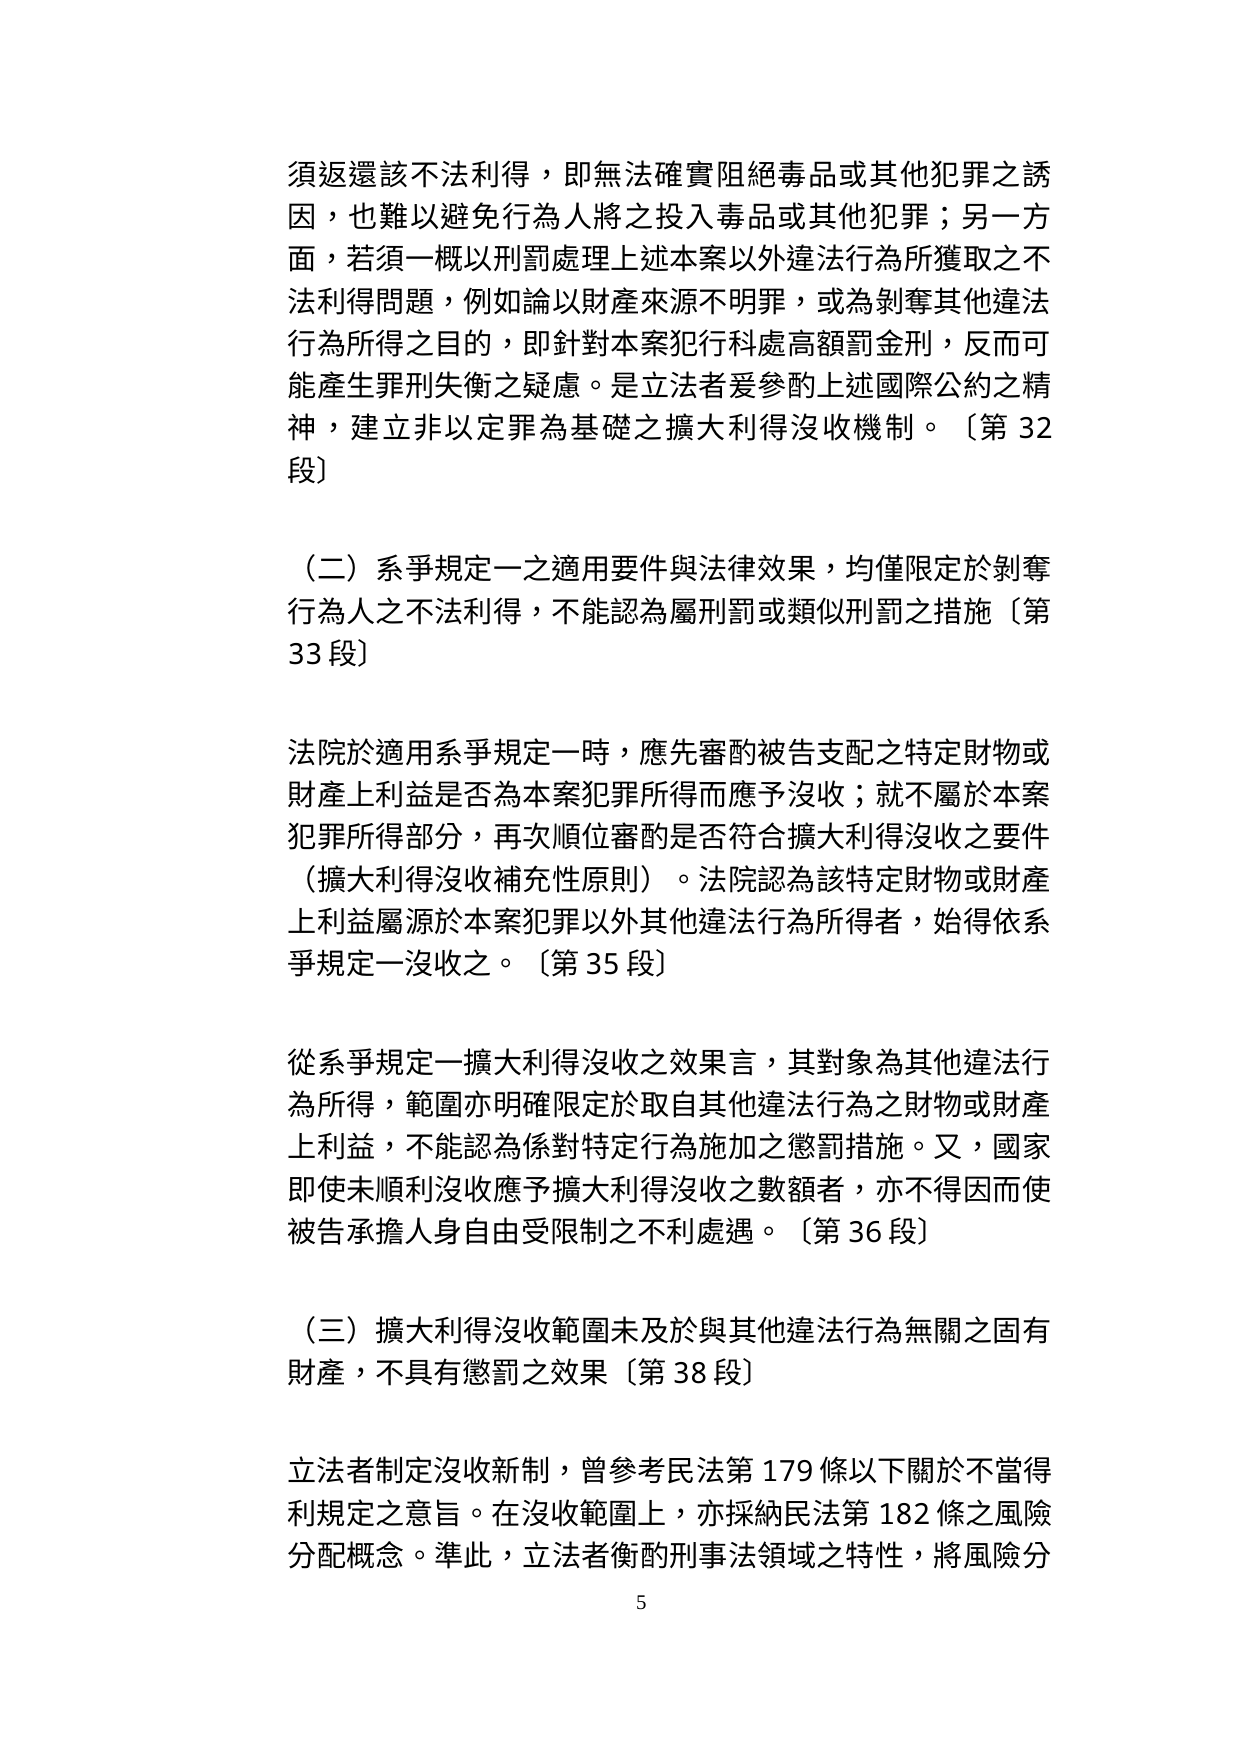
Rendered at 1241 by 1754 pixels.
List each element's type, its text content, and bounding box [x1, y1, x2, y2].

text 從系爭規定一擴大利得沒收之效果言，其對象為其他違法行為所得，範圍亦明確限定於取自其他違法行為之財物或財產上利益，不能認為係對特定行為施加之懲罰措施。又，國家即使未順利沒收應予擴大利得沒收之數額者，亦不得因而使被告承擔人身自由受限制之不利處遇。〔第36段〕 [287, 1039, 1053, 1251]
text 須返還該不法利得，即無法確實阻絕毒品或其他犯罪之誘因，也難以避免行為人將之投入毒品或其他犯罪；另一方面，若須一概以刑罰處理上述本案以外違法行為所獲取之不法利得問題，例如論以財產來源不明罪，或為剝奪其他違法行為所得之目的，即針對本案犯行科處高額罰金刑，反而可能產生罪刑失衡之疑慮。是立法者爰參酌上述國際公約之精神，建立非以定罪為基礎之擴大利得沒收機制。〔第32段〕 [287, 151, 1053, 490]
text 法院於適用系爭規定一時，應先審酌被告支配之特定財物或財產上利益是否為本案犯罪所得而應予沒收；就不屬於本案犯罪所得部分，再次順位審酌是否符合擴大利得沒收之要件（擴大利得沒收補充性原則）。法院認為該特定財物或財產上利益屬源於本案犯罪以外其他違法行為所得者，始得依系爭規定一沒收之。〔第35段〕 [287, 729, 1053, 983]
text 立法者制定沒收新制，曾參考民法第179條以下關於不當得利規定之意旨。在沒收範圍上，亦採納民法第182條之風險分配概念。準此，立法者衡酌刑事法領域之特性，將風險分 [287, 1448, 1053, 1575]
text （三）擴大利得沒收範圍未及於與其他違法行為無關之固有財產，不具有懲罰之效果〔第38段〕 [287, 1307, 1053, 1392]
text （二）系爭規定一之適用要件與法律效果，均僅限定於剝奪行為人之不法利得，不能認為屬刑罰或類似刑罰之措施〔第33段〕 [287, 546, 1053, 673]
